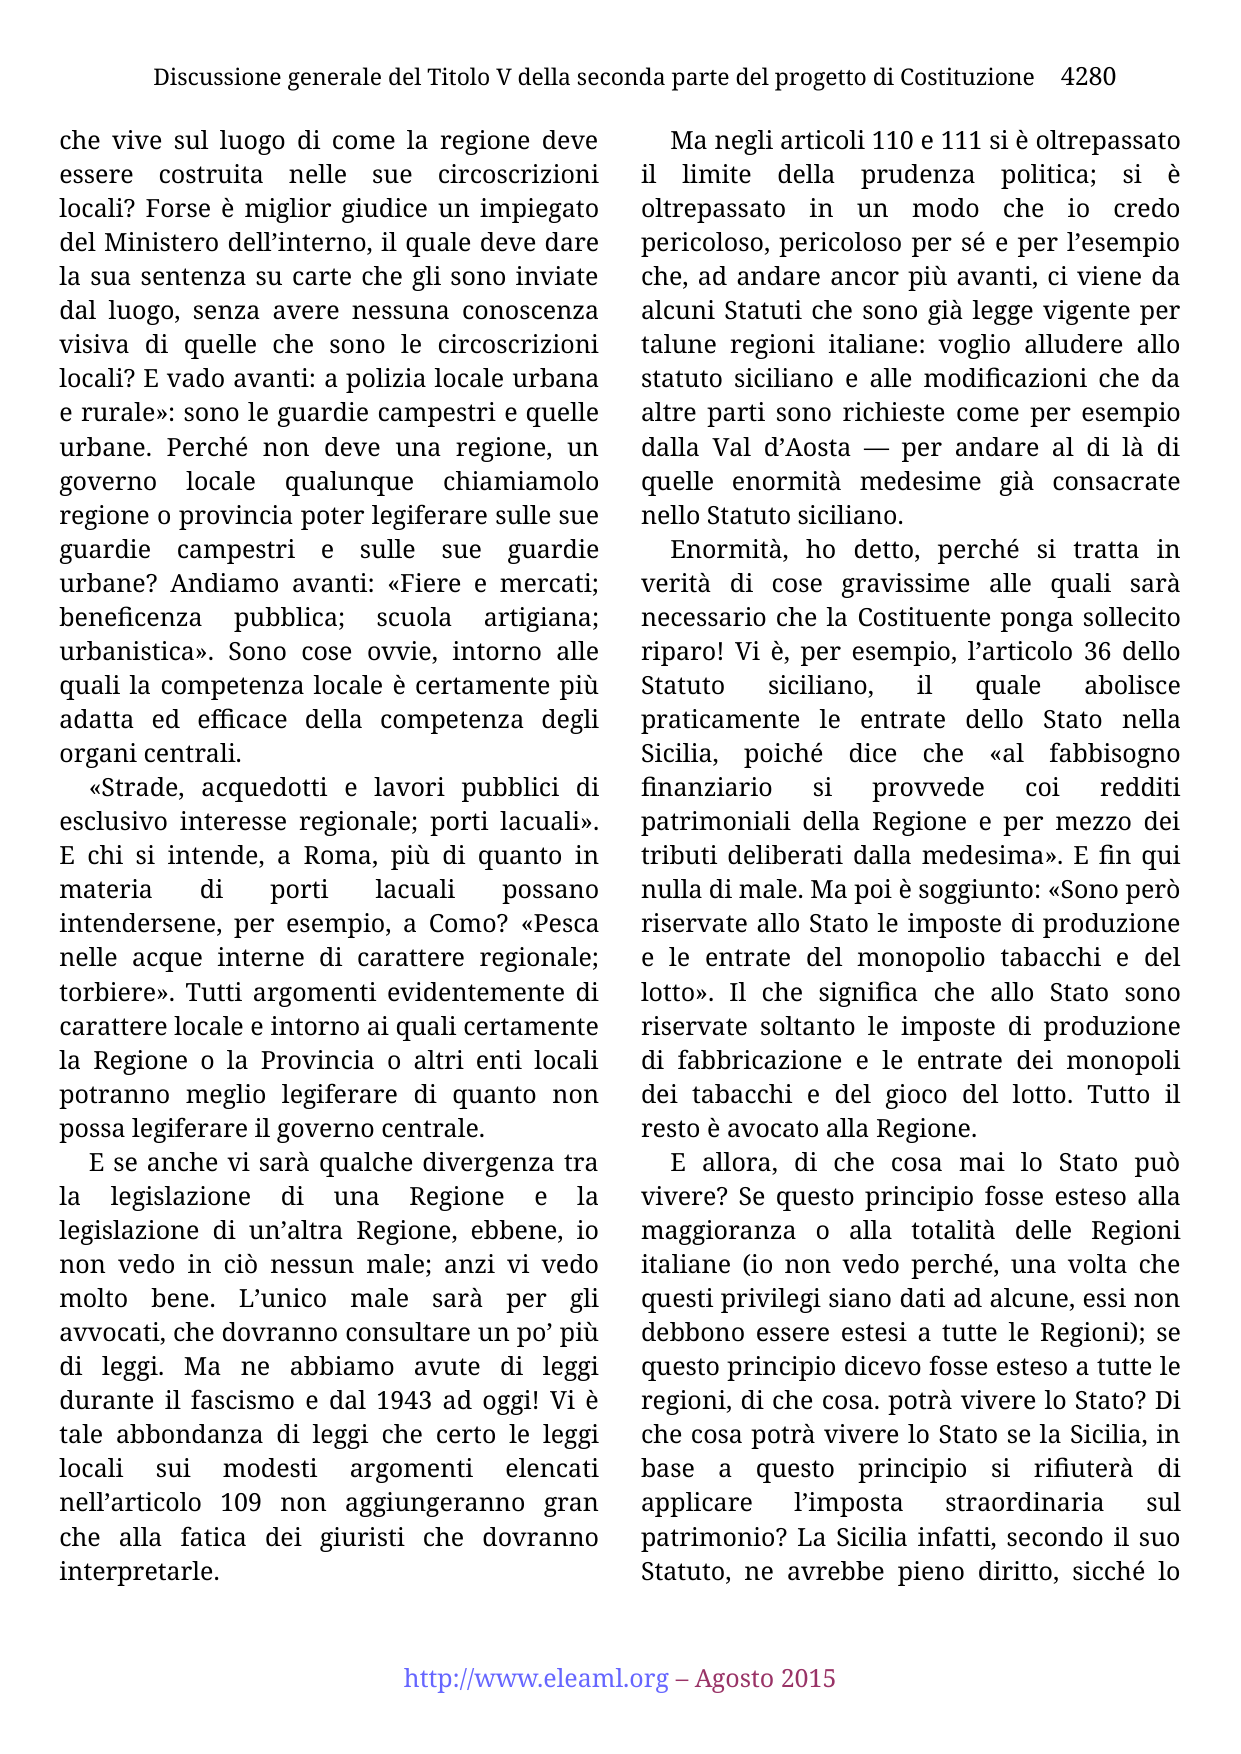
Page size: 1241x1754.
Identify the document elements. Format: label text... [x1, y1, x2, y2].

text Enormità, ho detto, perché si tratta in verità di cose gravissime alle quali sarà necessario che la Costituente ponga sollecito riparo! Vi è, per esempio, l’articolo 36 dello Statuto siciliano, il quale abolisce praticamente le entrate dello Stato nella Sicilia, poiché dice che «al fabbisogno finanziario si provvede coi redditi patrimoniali della Regione e per mezzo dei tributi deliberati dalla medesima». E fin qui nulla di male. Ma poi è soggiunto: «Sono però riservate allo Stato le imposte di produzione e le entrate del monopolio tabacchi e del lotto». Il che significa che allo Stato sono riservate soltanto le imposte di produzione di fabbricazione e le entrate dei monopoli dei tabacchi e del gioco del lotto. Tutto il resto è avocato alla Regione. [641, 531, 1181, 1144]
text che vive sul luogo di come la regione deve essere costruita nelle sue circoscrizioni locali? Forse è miglior giudice un impiegato del Ministero dell’interno, il quale deve dare la sua sentenza su carte che gli sono inviate dal luogo, senza avere nessuna conoscenza visiva di quelle che sono le circoscrizioni locali? E vado avanti: a polizia locale urbana e rurale»: sono le guardie campestri e quelle urbane. Perché non deve una regione, un governo locale qualunque chiamiamolo regione o provincia poter legiferare sulle sue guardie campestri e sulle sue guardie urbane? Andiamo avanti: «Fiere e mercati; beneficenza pubblica; scuola artigiana; urbanistica». Sono cose ovvie, intorno alle quali la competenza locale è certamente più adatta ed efficace della competenza degli organi centrali. [59, 123, 599, 770]
text E se anche vi sarà qualche divergenza tra la legislazione di una Regione e la legislazione di un’altra Regione, ebbene, io non vedo in ciò nessun male; anzi vi vedo molto bene. L’unico male sarà per gli avvocati, che dovranno consultare un po’ più di leggi. Ma ne abbiamo avute di leggi durante il fascismo e dal 1943 ad oggi! Vi è tale abbondanza di leggi che certo le leggi locali sui modesti argomenti elencati nell’articolo 109 non aggiungeranno gran che alla fatica dei giuristi che dovranno interpretarle. [59, 1144, 599, 1587]
text E allora, di che cosa mai lo Stato può vivere? Se questo principio fosse esteso alla maggioranza o alla totalità delle Regioni italiane (io non vedo perché, una volta che questi privilegi siano dati ad alcune, essi non debbono essere estesi a tutte le Regioni); se questo principio dicevo fosse esteso a tutte le regioni, di che cosa. potrà vivere lo Stato? Di che cosa potrà vivere lo Stato se la Sicilia, in base a questo principio si rifiuterà di applicare l’imposta straordinaria sul patrimonio? La Sicilia infatti, secondo il suo Statuto, ne avrebbe pieno diritto, sicché lo [641, 1144, 1181, 1587]
text «Strade, acquedotti e lavori pubblici di esclusivo interesse regionale; porti lacuali». E chi si intende, a Roma, più di quanto in materia di porti lacuali possano intendersene, per esempio, a Como? «Pesca nelle acque interne di carattere regionale; torbiere». Tutti argomenti evidentemente di carattere locale e intorno ai quali certamente la Regione o la Provincia o altri enti locali potranno meglio legiferare di quanto non possa legiferare il governo centrale. [59, 770, 599, 1144]
text Ma negli articoli 110 e 111 si è oltrepassato il limite della prudenza politica; si è oltrepassato in un modo che io credo pericoloso, pericoloso per sé e per l’esempio che, ad andare ancor più avanti, ci viene da alcuni Statuti che sono già legge vigente per talune regioni italiane: voglio alludere allo statuto siciliano e alle modificazioni che da altre parti sono richieste come per esempio dalla Val d’Aosta — per andare al di là di quelle enormità medesime già consacrate nello Statuto siciliano. [641, 123, 1181, 531]
